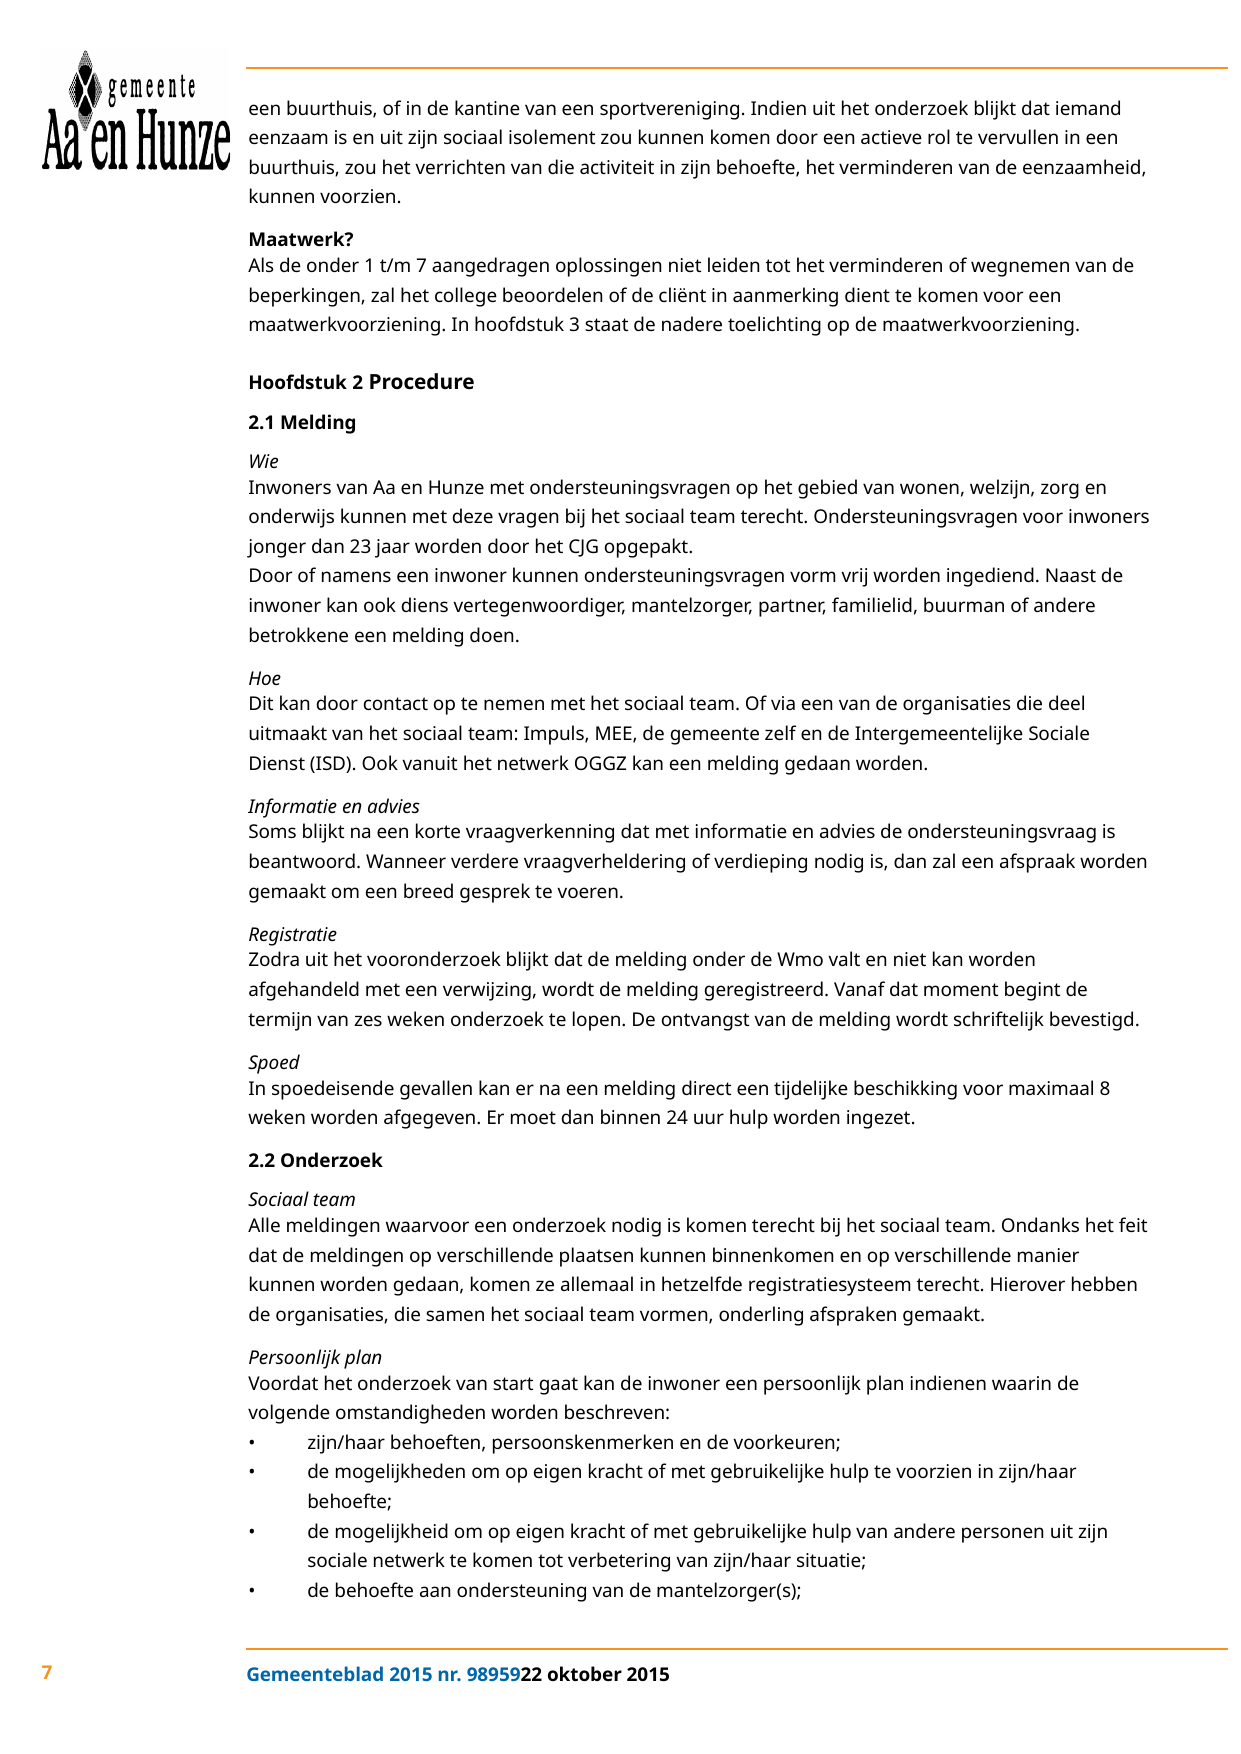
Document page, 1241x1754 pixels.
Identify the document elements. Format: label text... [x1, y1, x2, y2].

text Informatie en advies [248, 793, 1152, 819]
list de behoefte aan ondersteuning van de mantelzorger(s); [248, 1577, 1152, 1603]
text een buurthuis, of in de kantine van een sportvereniging. Indien uit het onderzoek blijkt dat iemand eenzaam is en uit zijn sociaal isolement zou kunnen komen door een actieve rol te vervullen in een buurthuis, zou het verrichten van die activiteit in zijn behoefte, het verminderen van de eenzaamheid, kunnen voorzien. [248, 95, 1152, 209]
text Dit kan door contact op te nemen met het sociaal team. Of via een van de organisaties die deel uitmaakt van het sociaal team: Impuls, MEE, de gemeente zelf en de Intergemeentelijke Sociale Dienst (ISD). Ook vanuit het netwerk OGGZ kan een melding gedaan worden. [248, 691, 1152, 776]
list zijn/haar behoeften, persoonskenmerken en de voorkeuren; [248, 1429, 1152, 1455]
text Soms blijkt na een korte vraagverkenning dat met informatie en advies de ondersteuningsvraag is beantwoord. Wanneer verdere vraagverheldering of verdieping nodig is, dan zal een afspraak worden gemaakt om een breed gesprek te voeren. [248, 819, 1152, 903]
text 2.2 Onderzoek [248, 1147, 1152, 1173]
list de mogelijkheid om op eigen kracht of met gebruikelijke hulp van andere personen uit zijn sociale netwerk te komen tot verbetering van zijn/haar situatie; [248, 1518, 1152, 1573]
text Sociaal team [248, 1187, 1152, 1212]
list de mogelijkheden om op eigen kracht of met gebruikelijke hulp te voorzien in zijn/haar behoefte; [248, 1459, 1152, 1514]
text Zodra uit het vooronderzoek blijkt dat de melding onder de Wmo valt en niet kan worden afgehandeld met een verwijzing, wordt de melding geregistreerd. Vanaf dat moment begint de termijn van zes weken onderzoek te lopen. De ontvangst van de melding wordt schriftelijk bevestigd. [248, 947, 1152, 1032]
text Als de onder 1 t/m 7 aangedragen oplossingen niet leiden tot het verminderen of wegnemen van de beperkingen, zal het college beoordelen of de cliënt in aanmerking dient te komen voor een maatwerkvoorziening. In hoofdstuk 3 staat de nadere toelichting op de maatwerkvoorziening. [248, 252, 1152, 337]
text 2.1 Melding [248, 409, 1152, 434]
text Hoofdstuk 2 Procedure [248, 367, 1152, 395]
text Persoonlijk plan [248, 1344, 1152, 1370]
text Maatwerk? [248, 227, 1152, 252]
text Inwoners van Aa en Hunze met ondersteuningsvragen op het gebied van wonen, welzijn, zorg en onderwijs kunnen met deze vragen bij het sociaal team terecht. Ondersteuningsvragen voor inwoners jonger dan 23 jaar worden door het CJG opgepakt. [248, 474, 1152, 559]
text Hoe [248, 665, 1152, 691]
text In spoedeisende gevallen kan er na een melding direct een tijdelijke beschikking voor maximaal 8 weken worden afgegeven. Er moet dan binnen 24 uur hulp worden ingezet. [248, 1075, 1152, 1130]
text Spoed [248, 1049, 1152, 1075]
text Alle meldingen waarvoor een onderzoek nodig is komen terecht bij het sociaal team. Ondanks het feit dat de meldingen op verschillende plaatsen kunnen binnenkomen en op verschillende manier kunnen worden gedaan, komen ze allemaal in hetzelfde registratiesysteem terecht. Hierover hebben de organisaties, die samen het sociaal team vormen, onderling afspraken gemaakt. [248, 1212, 1152, 1327]
picture [41, 47, 231, 172]
text Wie [248, 448, 1152, 474]
text Registratie [248, 921, 1152, 947]
text Door of namens een inwoner kunnen ondersteuningsvragen vorm vrij worden ingediend. Naast de inwoner kan ook diens vertegenwoordiger, mantelzorger, partner, familielid, buurman of andere betrokkene een melding doen. [248, 563, 1152, 647]
text Voordat het onderzoek van start gaat kan de inwoner een persoonlijk plan indienen waarin de volgende omstandigheden worden beschreven: [248, 1370, 1152, 1425]
